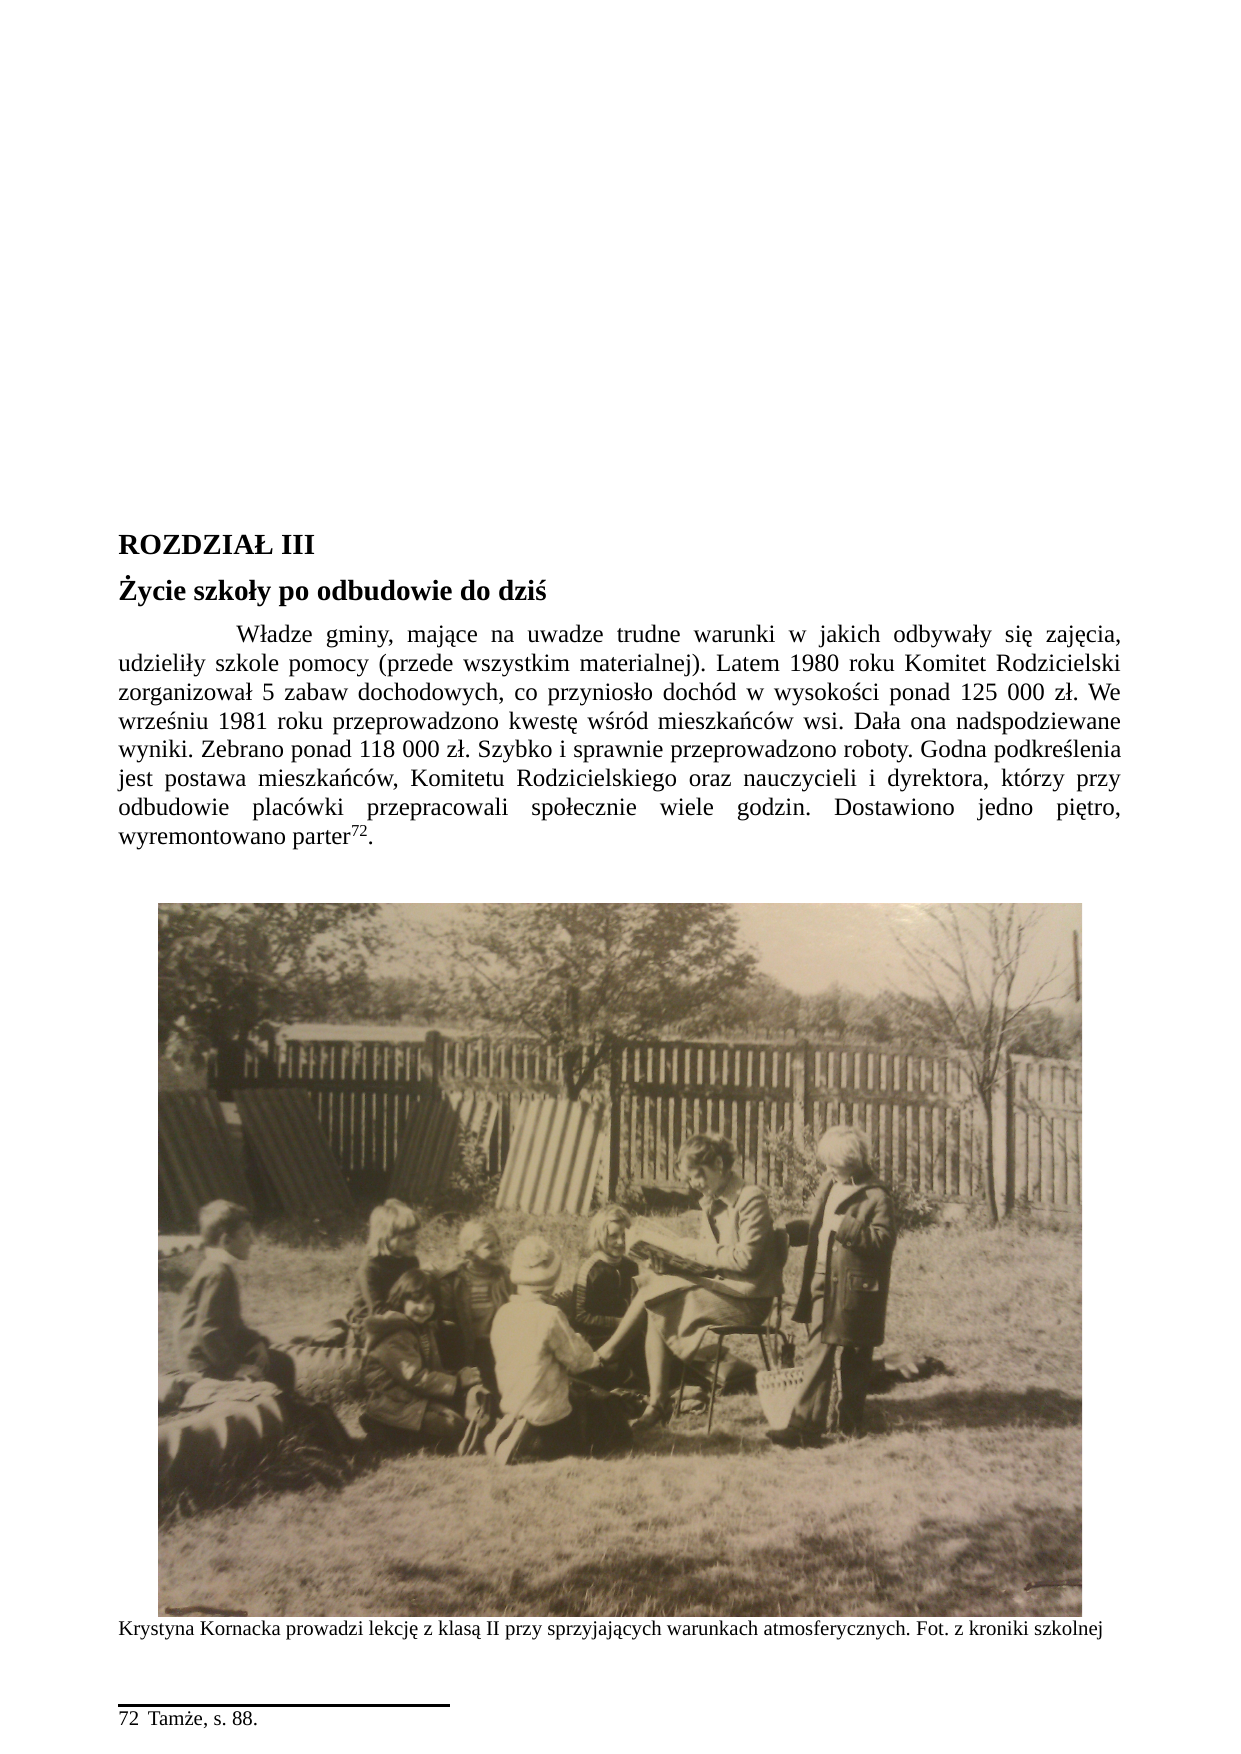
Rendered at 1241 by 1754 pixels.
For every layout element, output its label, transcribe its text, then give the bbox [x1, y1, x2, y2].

text Tamże, s. 88. [118, 1706, 1122, 1730]
text Życie szkoły po odbudowie do dziś [118, 573, 1122, 607]
text ROZDZIAŁ III [118, 527, 1122, 561]
text Krystyna Kornacka prowadzi lekcję z klasą II przy sprzyjających warunkach atmosferycznych. Fot. z kroniki szkolnej [118, 903, 1122, 1640]
text Władze gminy, mające na uwadze trudne warunki w jakich odbywały się zajęcia, udzieliły szkole pomocy (przede wszystkim materialnej). Latem 1980 roku Komitet Rodzicielski zorganizował 5 zabaw dochodowych, co przyniosło dochód w wysokości ponad 125 000 zł. We wrześniu 1981 roku przeprowadzono kwestę wśród mieszkańców wsi. Dała ona nadspodziewane wyniki. Zebrano ponad 118 000 zł. Szybko i sprawnie przeprowadzono roboty. Godna podkreślenia jest postawa mieszkańców, Komitetu Rodzicielskiego oraz nauczycieli i dyrektora, którzy przy odbudowie placówki przepracowali społecznie wiele godzin. Dostawiono jedno piętro, wyremontowano parter. [118, 619, 1122, 849]
